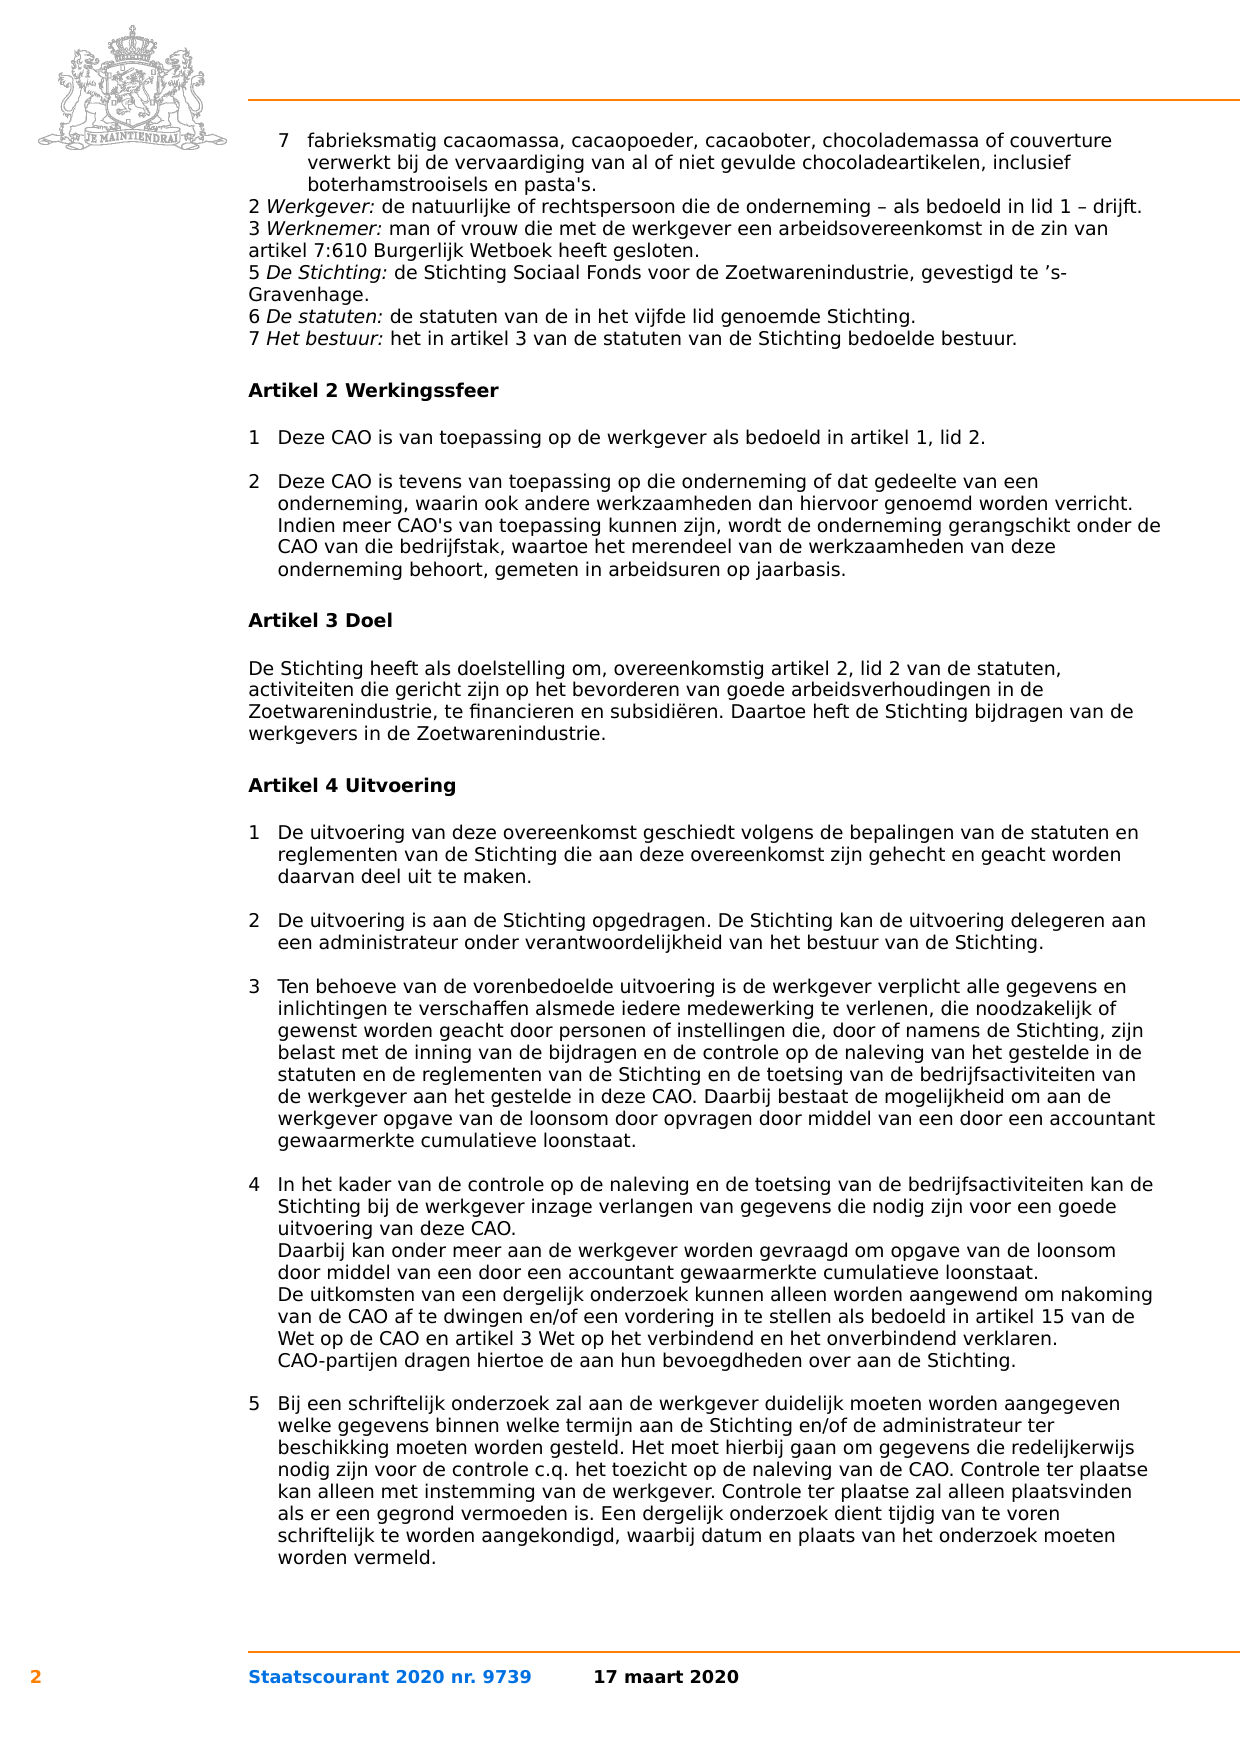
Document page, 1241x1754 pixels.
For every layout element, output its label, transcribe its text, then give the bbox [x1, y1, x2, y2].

text 7 Het bestuur: het in artikel 3 van de statuten van de Stichting bedoelde bestuur. [248, 328, 1163, 350]
subtitle Artikel 2 Werkingssfeer [248, 380, 1163, 402]
text 2 De uitvoering is aan de Stichting opgedragen. De Stichting kan de uitvoering delegeren aan een administrateur onder verantwoordelijkheid van het bestuur van de Stichting. [248, 910, 1163, 954]
text 3 Werknemer: man of vrouw die met de werkgever een arbeidsovereenkomst in de zin van artikel 7:610 Burgerlijk Wetboek heeft gesloten. [248, 218, 1163, 262]
text 7 fabrieksmatig cacaomassa, cacaopoeder, cacaoboter, chocolademassa of couverture verwerkt bij de vervaardiging van al of niet gevulde chocoladeartikelen, inclusief boterhamstrooisels en pasta's. [278, 130, 1163, 196]
text 5 Bij een schriftelijk onderzoek zal aan de werkgever duidelijk moeten worden aangegeven welke gegevens binnen welke termijn aan de Stichting en/of de administrateur ter beschikking moeten worden gesteld. Het moet hierbij gaan om gegevens die redelijkerwijs nodig zijn voor de controle c.q. het toezicht op de naleving van de CAO. Controle ter plaatse kan alleen met instemming van de werkgever. Controle ter plaatse zal alleen plaatsvinden als er een gegrond vermoeden is. Een dergelijk onderzoek dient tijdig van te voren schriftelijk te worden aangekondigd, waarbij datum en plaats van het onderzoek moeten worden vermeld. [248, 1393, 1163, 1569]
text 2 Deze CAO is tevens van toepassing op die onderneming of dat gedeelte van een onderneming, waarin ook andere werkzaamheden dan hiervoor genoemd worden verricht. Indien meer CAO's van toepassing kunnen zijn, wordt de onderneming gerangschikt onder de CAO van die bedrijfstak, waartoe het merendeel van de werkzaamheden van deze onderneming behoort, gemeten in arbeidsuren op jaarbasis. [248, 471, 1163, 580]
text 1 De uitvoering van deze overeenkomst geschiedt volgens de bepalingen van de statuten en reglementen van de Stichting die aan deze overeenkomst zijn gehecht en geacht worden daarvan deel uit te maken. [248, 822, 1163, 888]
text De Stichting heeft als doelstelling om, overeenkomstig artikel 2, lid 2 van de statuten, activiteiten die gericht zijn op het bevorderen van goede arbeidsverhoudingen in de Zoetwarenindustrie, te financieren en subsidiëren. Daartoe heft de Stichting bijdragen van de werkgevers in de Zoetwarenindustrie. [248, 657, 1163, 745]
text 4 In het kader van de controle op de naleving en de toetsing van de bedrijfsactiviteiten kan de Stichting bij de werkgever inzage verlangen van gegevens die nodig zijn voor een goede uitvoering van deze CAO. [248, 1174, 1163, 1239]
text 5 De Stichting: de Stichting Sociaal Fonds voor de Zoetwarenindustrie, gevestigd te ’s-Gravenhage. [248, 262, 1163, 306]
text Daarbij kan onder meer aan de werkgever worden gevraagd om opgave van de loonsom door middel van een door een accountant gewaarmerkte cumulatieve loonstaat. [277, 1239, 1163, 1283]
subtitle Artikel 4 Uitvoering [248, 775, 1163, 797]
text De uitkomsten van een dergelijk onderzoek kunnen alleen worden aangewend om nakoming van de CAO af te dwingen en/of een vordering in te stellen als bedoeld in artikel 15 van de Wet op de CAO en artikel 3 Wet op het verbindend en het onverbindend verklaren. [277, 1283, 1163, 1349]
text 2 Werkgever: de natuurlijke of rechtspersoon die de onderneming – als bedoeld in lid 1 – drijft. [248, 196, 1163, 218]
text CAO-partijen dragen hiertoe de aan hun bevoegdheden over aan de Stichting. [277, 1349, 1163, 1371]
subtitle Artikel 3 Doel [248, 610, 1163, 632]
text 6 De statuten: de statuten van de in het vijfde lid genoemde Stichting. [248, 306, 1163, 328]
picture [38, 25, 227, 150]
text 3 Ten behoeve van de vorenbedoelde uitvoering is de werkgever verplicht alle gegevens en inlichtingen te verschaffen alsmede iedere medewerking te verlenen, die noodzakelijk of gewenst worden geacht door personen of instellingen die, door of namens de Stichting, zijn belast met de inning van de bijdragen en de controle op de naleving van het gestelde in de statuten en de reglementen van de Stichting en de toetsing van de bedrijfsactiviteiten van de werkgever aan het gestelde in deze CAO. Daarbij bestaat de mogelijkheid om aan de werkgever opgave van de loonsom door opvragen door middel van een door een accountant gewaarmerkte cumulatieve loonstaat. [248, 976, 1163, 1152]
text 1 Deze CAO is van toepassing op de werkgever als bedoeld in artikel 1, lid 2. [248, 427, 1163, 449]
